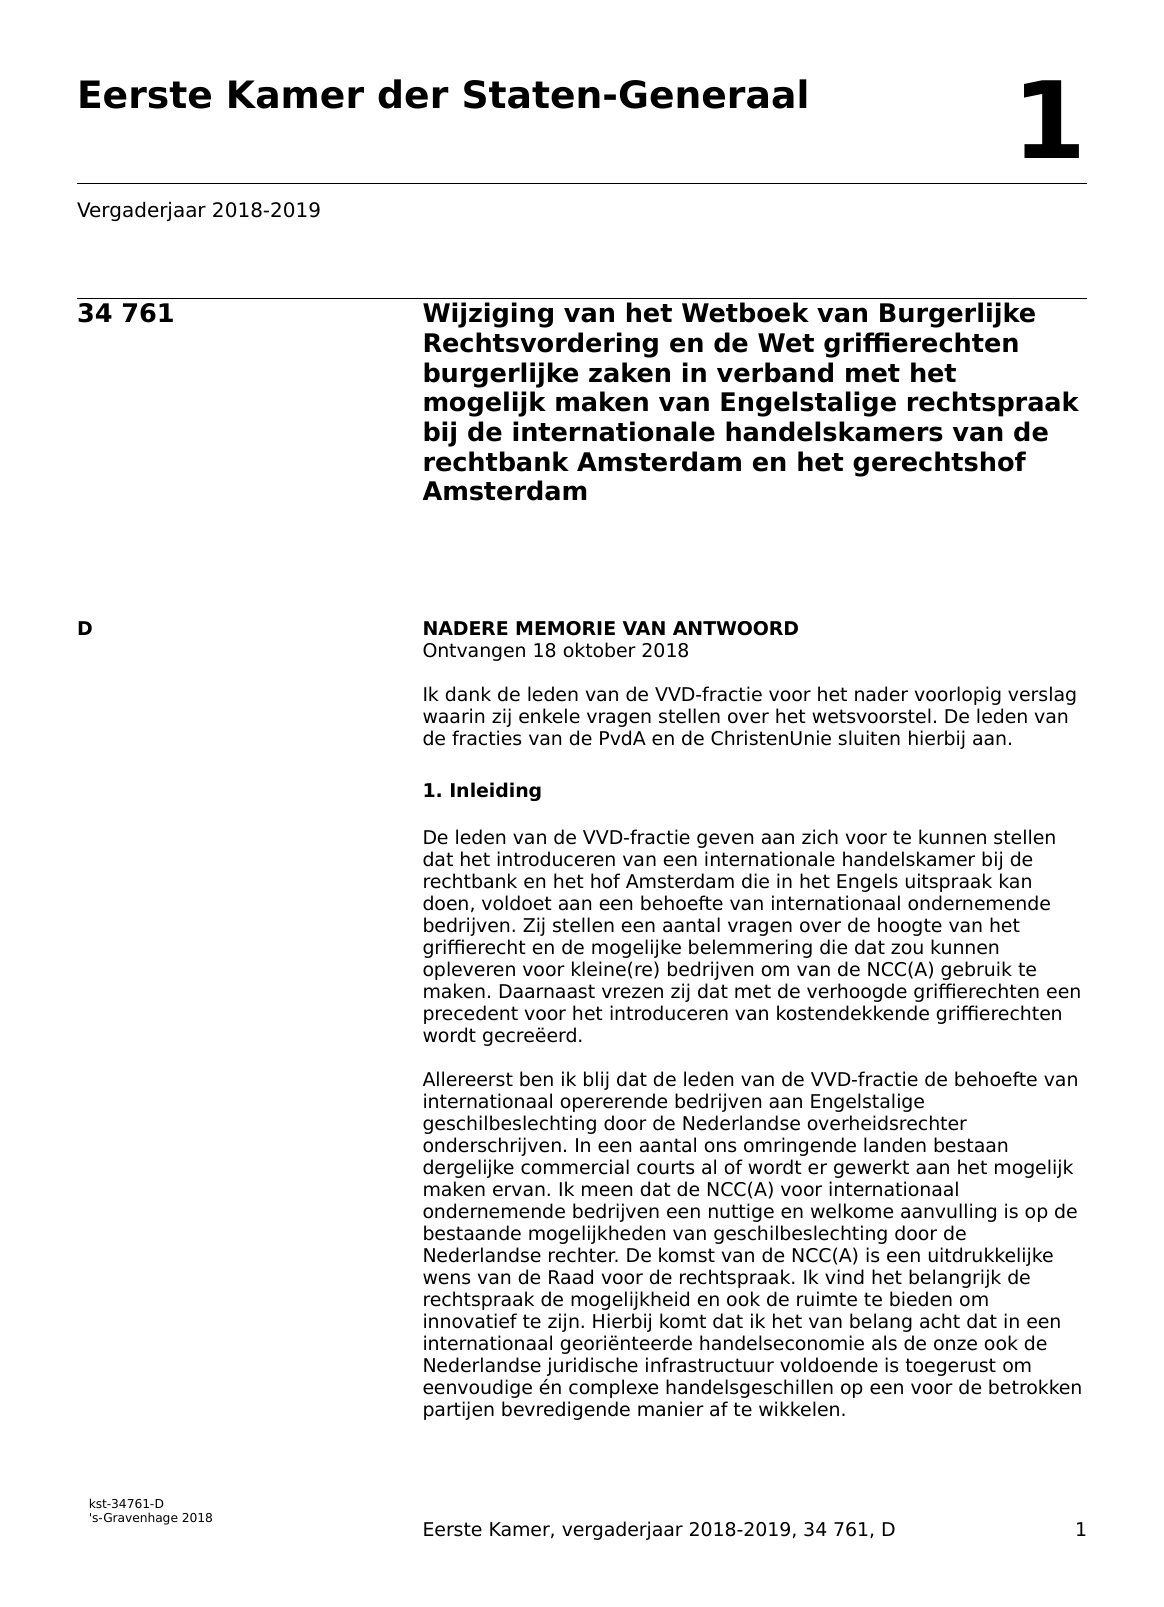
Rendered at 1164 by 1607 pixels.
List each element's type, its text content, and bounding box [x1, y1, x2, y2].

subtitle 34 761 Wijziging van het Wetboek van Burgerlijke Rechtsvordering en de Wet griffierechten burgerlijke zaken in verband met het mogelijk maken van Engelstalige rechtspraak bij de internationale handelskamers van de rechtbank Amsterdam en het gerechtshof Amsterdam [77, 299, 1087, 507]
subtitle 1. Inleiding [422, 780, 1087, 802]
text Allereerst ben ik blij dat de leden van de VVD-fractie de behoefte van internationaal opererende bedrijven aan Engelstalige geschilbeslechting door de Nederlandse overheidsrechter onderschrijven. In een aantal ons omringende landen bestaan dergelijke commercial courts al of wordt er gewerkt aan het mogelijk maken ervan. Ik meen dat de NCC(A) voor internationaal ondernemende bedrijven een nuttige en welkome aanvulling is op de bestaande mogelijkheden van geschilbeslechting door de Nederlandse rechter. De komst van de NCC(A) is een uitdrukkelijke wens van de Raad voor de rechtspraak. Ik vind het belangrijk de rechtspraak de mogelijkheid en ook de ruimte te bieden om innovatief te zijn. Hierbij komt dat ik het van belang acht dat in een internationaal georiënteerde handelseconomie als de onze ook de Nederlandse juridische infrastructuur voldoende is toegerust om eenvoudige én complexe handelsgeschillen op een voor de betrokken partijen bevredigende manier af te wikkelen. [422, 1069, 1087, 1421]
text kst-34761-D [88, 1497, 323, 1511]
text 's-Gravenhage 2018 [88, 1511, 323, 1525]
text Ik dank de leden van de VVD-fractie voor het nader voorlopig verslag waarin zij enkele vragen stellen over het wetsvoorstel. De leden van de fracties van de PvdA en de ChristenUnie sluiten hierbij aan. [422, 684, 1087, 750]
table_header Eerste Kamer der Staten-Generaal [77, 59, 886, 183]
table_cell Vergaderjaar 2018-2019 [77, 184, 1087, 298]
subtitle D NADERE MEMORIE VAN ANTWOORD [77, 618, 1087, 640]
table_header 1 [886, 59, 1087, 183]
text De leden van de VVD-fractie geven aan zich voor te kunnen stellen dat het introduceren van een internationale handelskamer bij de rechtbank en het hof Amsterdam die in het Engels uitspraak kan doen, voldoet aan een behoefte van internationaal ondernemende bedrijven. Zij stellen een aantal vragen over de hoogte van het griffierecht en de mogelijke belemmering die dat zou kunnen opleveren voor kleine(re) bedrijven om van de NCC(A) gebruik te maken. Daarnaast vrezen zij dat met de verhoogde griffierechten een precedent voor het introduceren van kostendekkende griffierechten wordt gecreëerd. [422, 827, 1087, 1047]
text Ontvangen 18 oktober 2018 [422, 640, 1087, 662]
